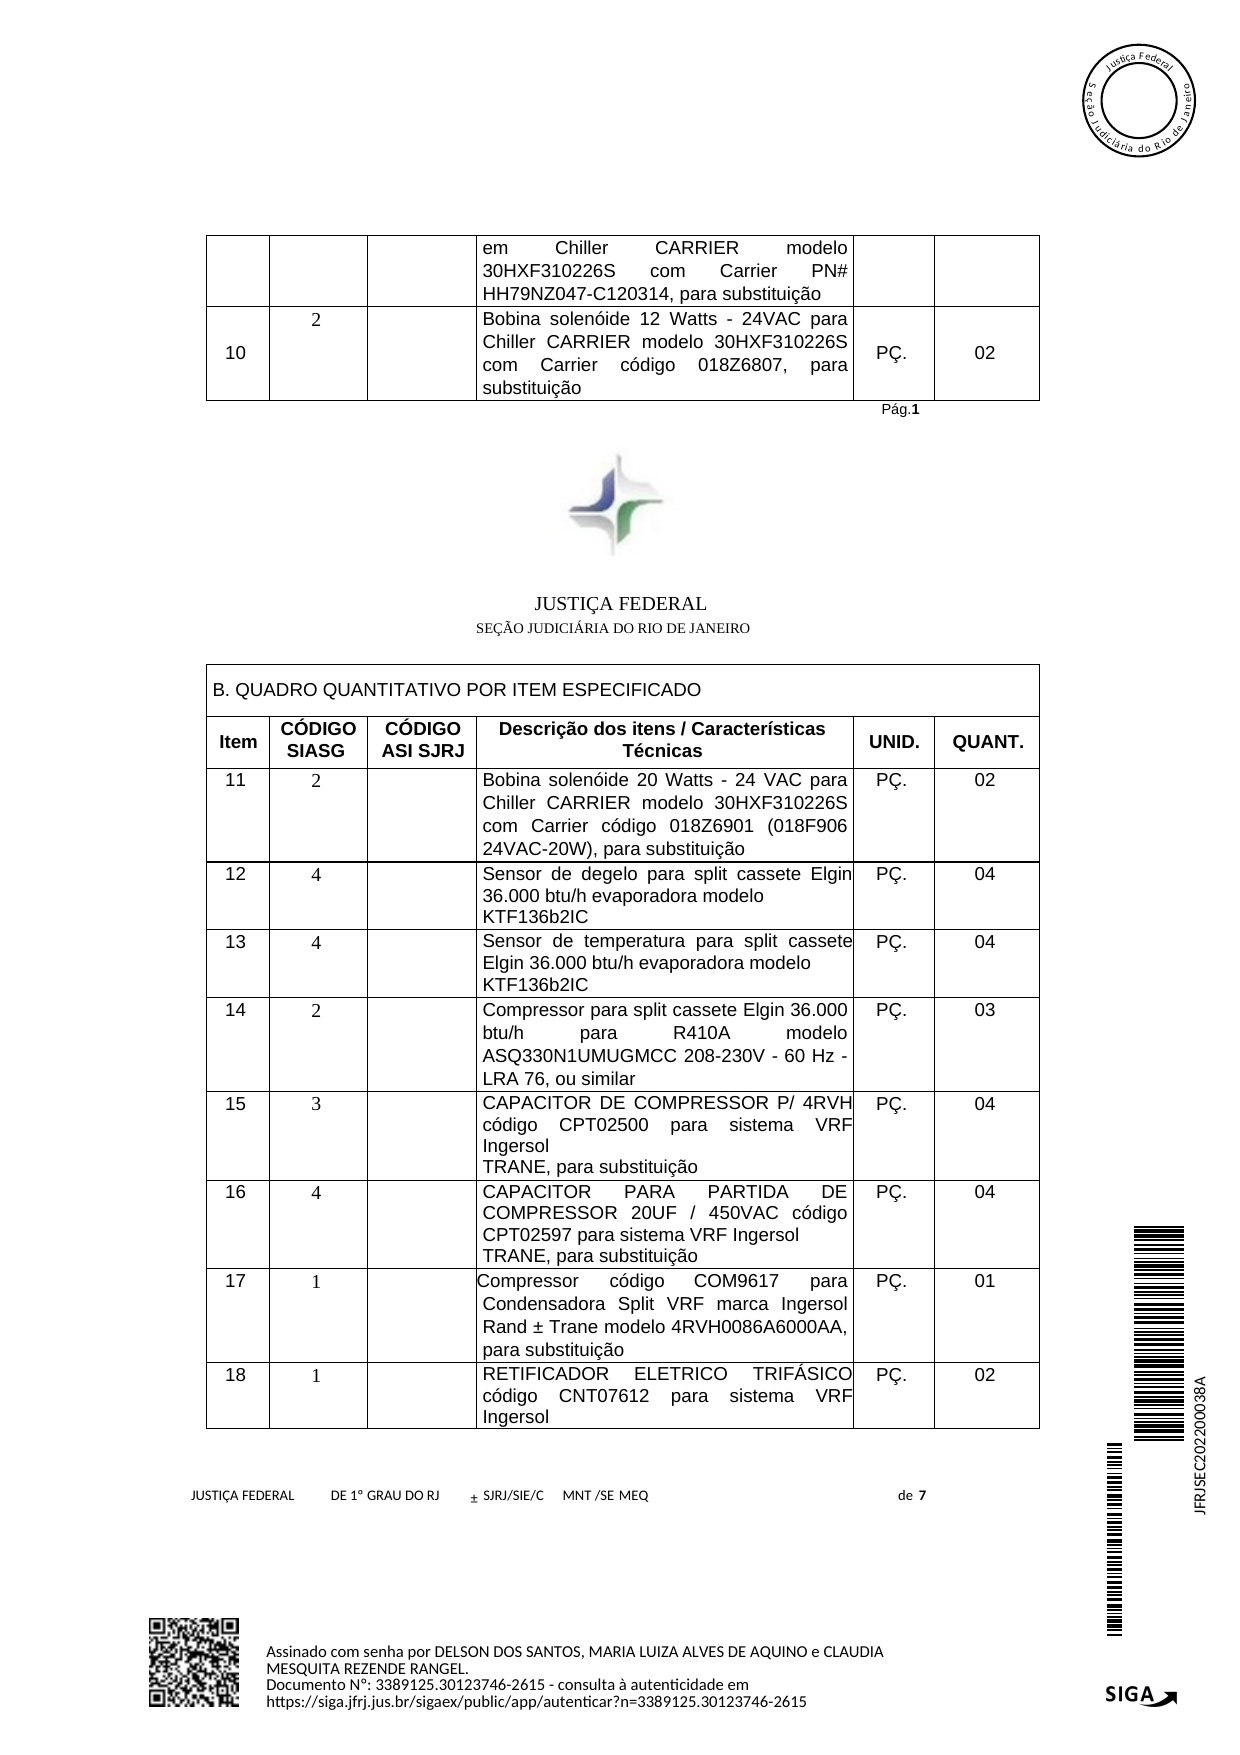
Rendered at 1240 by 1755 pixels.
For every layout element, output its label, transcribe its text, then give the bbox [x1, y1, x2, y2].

text Pág.1 [881, 401, 1116, 418]
table_cell 2 [270, 998, 367, 1091]
table_cell PÇ. [854, 1181, 934, 1268]
table_cell PÇ. [854, 1092, 934, 1179]
table_cell 04 [935, 863, 1039, 929]
table_cell [368, 307, 476, 400]
table_cell [368, 1092, 476, 1179]
table_cell [368, 1363, 476, 1428]
table_cell PÇ. [854, 930, 934, 997]
table_cell [368, 863, 476, 929]
table_cell 3 [270, 1092, 367, 1179]
table_cell Bobina solenóide 20 Watts - 24 VAC para Chiller CARRIER modelo 30HXF310226S com Carrier código 018Z6901 (018F906 24VAC-20W), para substituição [477, 769, 853, 861]
table_cell 4 [270, 1181, 367, 1268]
table_cell 01 [935, 1269, 1039, 1362]
table_cell 04 [935, 1092, 1039, 1179]
table_cell CAPACITOR PARA PARTIDA DE COMPRESSOR 20UF / 450VAC código CPT02597 para sistema VRF Ingersol TRANE, para substituição [477, 1181, 853, 1268]
table_cell 13 [207, 930, 269, 997]
table_cell Compressor código COM9617 para Condensadora Split VRF marca Ingersol Rand ± Trane modelo 4RVH0086A6000AA, para substituição [477, 1269, 853, 1362]
table_cell Compressor para split cassete Elgin 36.000 btu/h para R410A modelo ASQ330N1UMUGMCC 208-230V - 60 Hz - LRA 76, ou similar [477, 998, 853, 1091]
table_cell 02 [935, 1363, 1039, 1428]
table_cell PÇ. [854, 769, 934, 861]
table_header [935, 665, 1039, 716]
table_cell 04 [935, 1181, 1039, 1268]
table_cell 1 [270, 1363, 367, 1428]
table_cell Item [207, 717, 269, 768]
table_cell Sensor de temperatura para split cassete Elgin 36.000 btu/h evaporadora modelo KTF136b2IC [477, 930, 853, 997]
table_header B. QUADRO QUANTITATIVO POR ITEM ESPECIFICADO [207, 665, 853, 716]
table_cell 4 [270, 930, 367, 997]
table_cell UNID. [854, 717, 934, 768]
table_cell [368, 769, 476, 861]
table_cell 02 [935, 307, 1039, 400]
table_cell em Chiller CARRIER modelo 30HXF310226S com Carrier PN# HH79NZ047-C120314, para substituição [477, 236, 853, 306]
table_cell Bobina solenóide 12 Watts - 24VAC para Chiller CARRIER modelo 30HXF310226S com Carrier código 018Z6807, para substituição [477, 307, 853, 400]
table_cell [368, 998, 476, 1091]
table_cell CÓDIGO SIASG [270, 717, 367, 768]
table_cell Descrição dos itens / Características Técnicas [477, 717, 853, 768]
table_cell PÇ. [854, 998, 934, 1091]
table_cell 16 [207, 1181, 269, 1268]
table_cell PÇ. [854, 863, 934, 929]
text SEÇÃO JUDICIÁRIA DO RIO DE JANEIRO [218, 618, 1116, 637]
table_cell 15 [207, 1092, 269, 1179]
table_cell [270, 236, 367, 306]
table_cell [207, 236, 269, 306]
table_cell 1 [270, 1269, 367, 1362]
table_cell QUANT. [935, 717, 1039, 768]
table_cell CÓDIGO ASI SJRJ [368, 717, 476, 768]
table_cell 11 [207, 769, 269, 861]
table_cell [854, 236, 934, 306]
table_cell [935, 236, 1039, 306]
table_cell CAPACITOR DE COMPRESSOR P/ 4RVH código CPT02500 para sistema VRF Ingersol TRANE, para substituição [477, 1092, 853, 1179]
table_cell 03 [935, 998, 1039, 1091]
table_cell 14 [207, 998, 269, 1091]
table_cell 12 [207, 863, 269, 929]
table_cell [368, 1181, 476, 1268]
table_cell 04 [935, 930, 1039, 997]
table_cell [368, 236, 476, 306]
table_cell 2 [270, 307, 367, 400]
table_cell [368, 930, 476, 997]
table_cell 4 [270, 863, 367, 929]
table_cell RETIFICADOR ELETRICO TRIFÁSICO código CNT07612 para sistema VRF Ingersol [477, 1363, 853, 1428]
table_cell PÇ. [854, 307, 934, 400]
table_cell PÇ. [854, 1363, 934, 1428]
table_cell 02 [935, 769, 1039, 861]
table_header [854, 665, 934, 716]
table_cell [368, 1269, 476, 1362]
table_cell 18 [207, 1363, 269, 1428]
text JUSTIÇA FEDERAL [124, 584, 1116, 616]
table_cell 10 [207, 307, 269, 400]
table_cell 17 [207, 1269, 269, 1362]
table_cell 2 [270, 769, 367, 861]
table_cell Sensor de degelo para split cassete Elgin 36.000 btu/h evaporadora modelo KTF136b2IC [477, 863, 853, 929]
table_cell PÇ. [854, 1269, 934, 1362]
